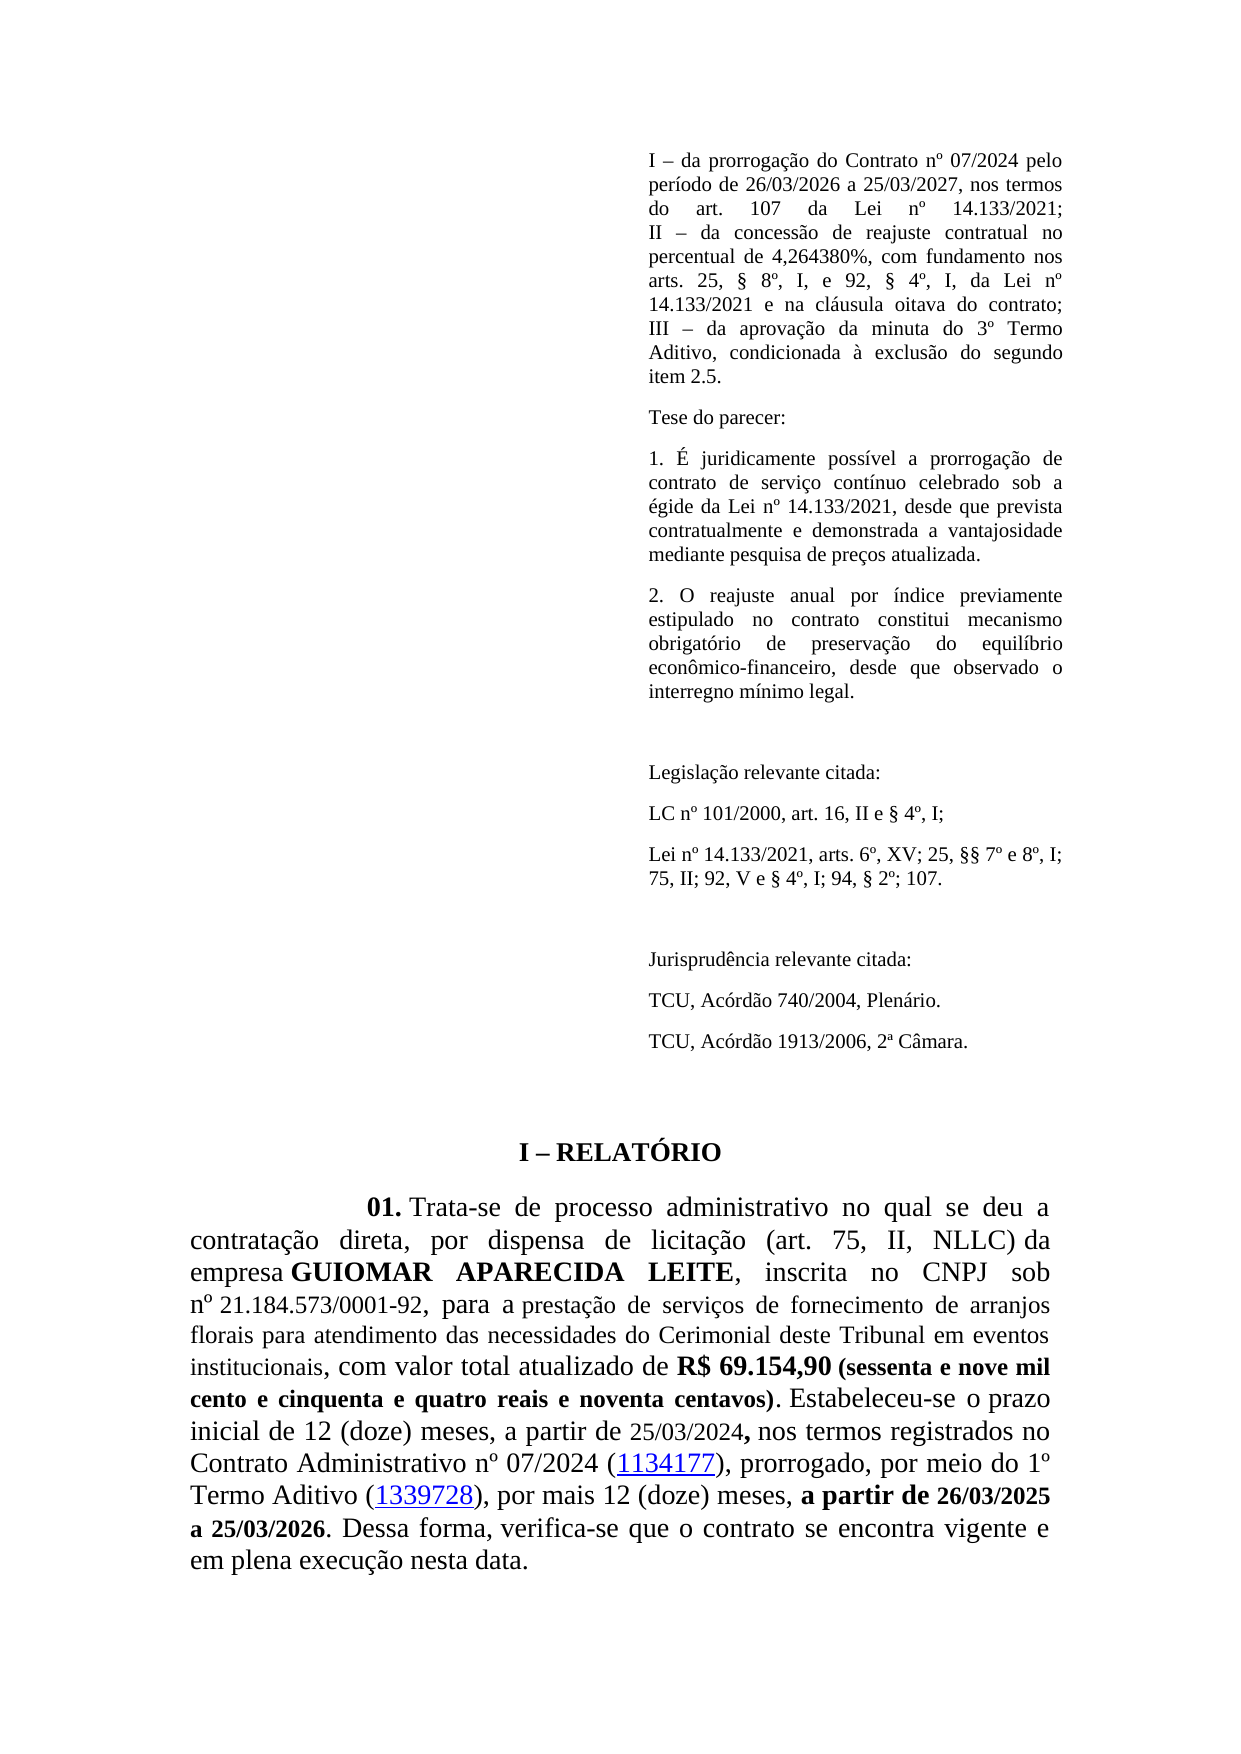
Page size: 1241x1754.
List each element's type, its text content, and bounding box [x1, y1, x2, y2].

text Tese do parecer: [648, 405, 1063, 429]
text 1. É juridicamente possível a prorrogação de contrato de serviço contínuo celebrado sob a égide da Lei nº 14.133/2021, desde que prevista contratualmente e demonstrada a vantajosidade mediante pesquisa de preços atualizada. [648, 446, 1063, 566]
text I – RELA­TÓRIO [177, 1136, 1063, 1167]
text TCU, Acórdão 1913/2006, 2ª Câmara. [648, 1029, 1063, 1053]
text TCU, Acórdão 740/2004, Plenário. [648, 988, 1063, 1012]
text Legislação relevante citada: [648, 760, 1063, 784]
text I – da prorrogação do Contrato nº 07/2024 pelo período de 26/03/2026 a 25/03/2027, nos termos do art. 107 da Lei nº 14.133/2021; II – da concessão de reajuste contratual no percentual de 4,264380%, com fundamento nos arts. 25, § 8º, I, e 92, § 4º, I, da Lei nº 14.133/2021 e na cláusula oitava do contrato; III – da aprovação da minuta do 3º Termo Aditivo, condicionada à exclusão do segundo item 2.5. [648, 148, 1063, 388]
text LC nº 101/2000, art. 16, II e § 4º, I; [648, 801, 1063, 825]
text 01. Trata-se de processo administrativo no qual se deu a contratação direta, por dispensa de licitação (art. 75, II, NLLC) da empresa GUIOMAR APARECIDA LEITE, inscrita no CNPJ sob nº 21.184.573/0001-92, para a prestação de serviços de fornecimento de arranjos florais para atendimento das necessidades do Cerimonial deste Tribunal em eventos institucionais, com valor total atualizado de R$ 69.154,90 (sessenta e nove mil cento e cinquenta e quatro reais e noventa centavos). Estabeleceu-se o prazo inicial de 12 (doze) meses, a partir de 25/03/2024, nos termos registrados no Contrato Administrativo nº 07/2024 (1134177), prorrogado, por meio do 1º Termo Aditivo (1339728), por mais 12 (doze) meses, a partir de 26/03/2025 a 25/03/2026. Dessa forma, verifica-se que o contrato se encontra vigente e em plena execução nesta data. [190, 1190, 1051, 1576]
text Lei nº 14.133/2021, arts. 6º, XV; 25, §§ 7º e 8º, I; 75, II; 92, V e § 4º, I; 94, § 2º; 107. [648, 842, 1063, 890]
text Jurisprudência relevante citada: [648, 947, 1063, 971]
text 2. O reajuste anual por índice previamente estipulado no contrato constitui mecanismo obrigatório de preservação do equilíbrio econômico-financeiro, desde que observado o interregno mínimo legal. [648, 583, 1063, 703]
